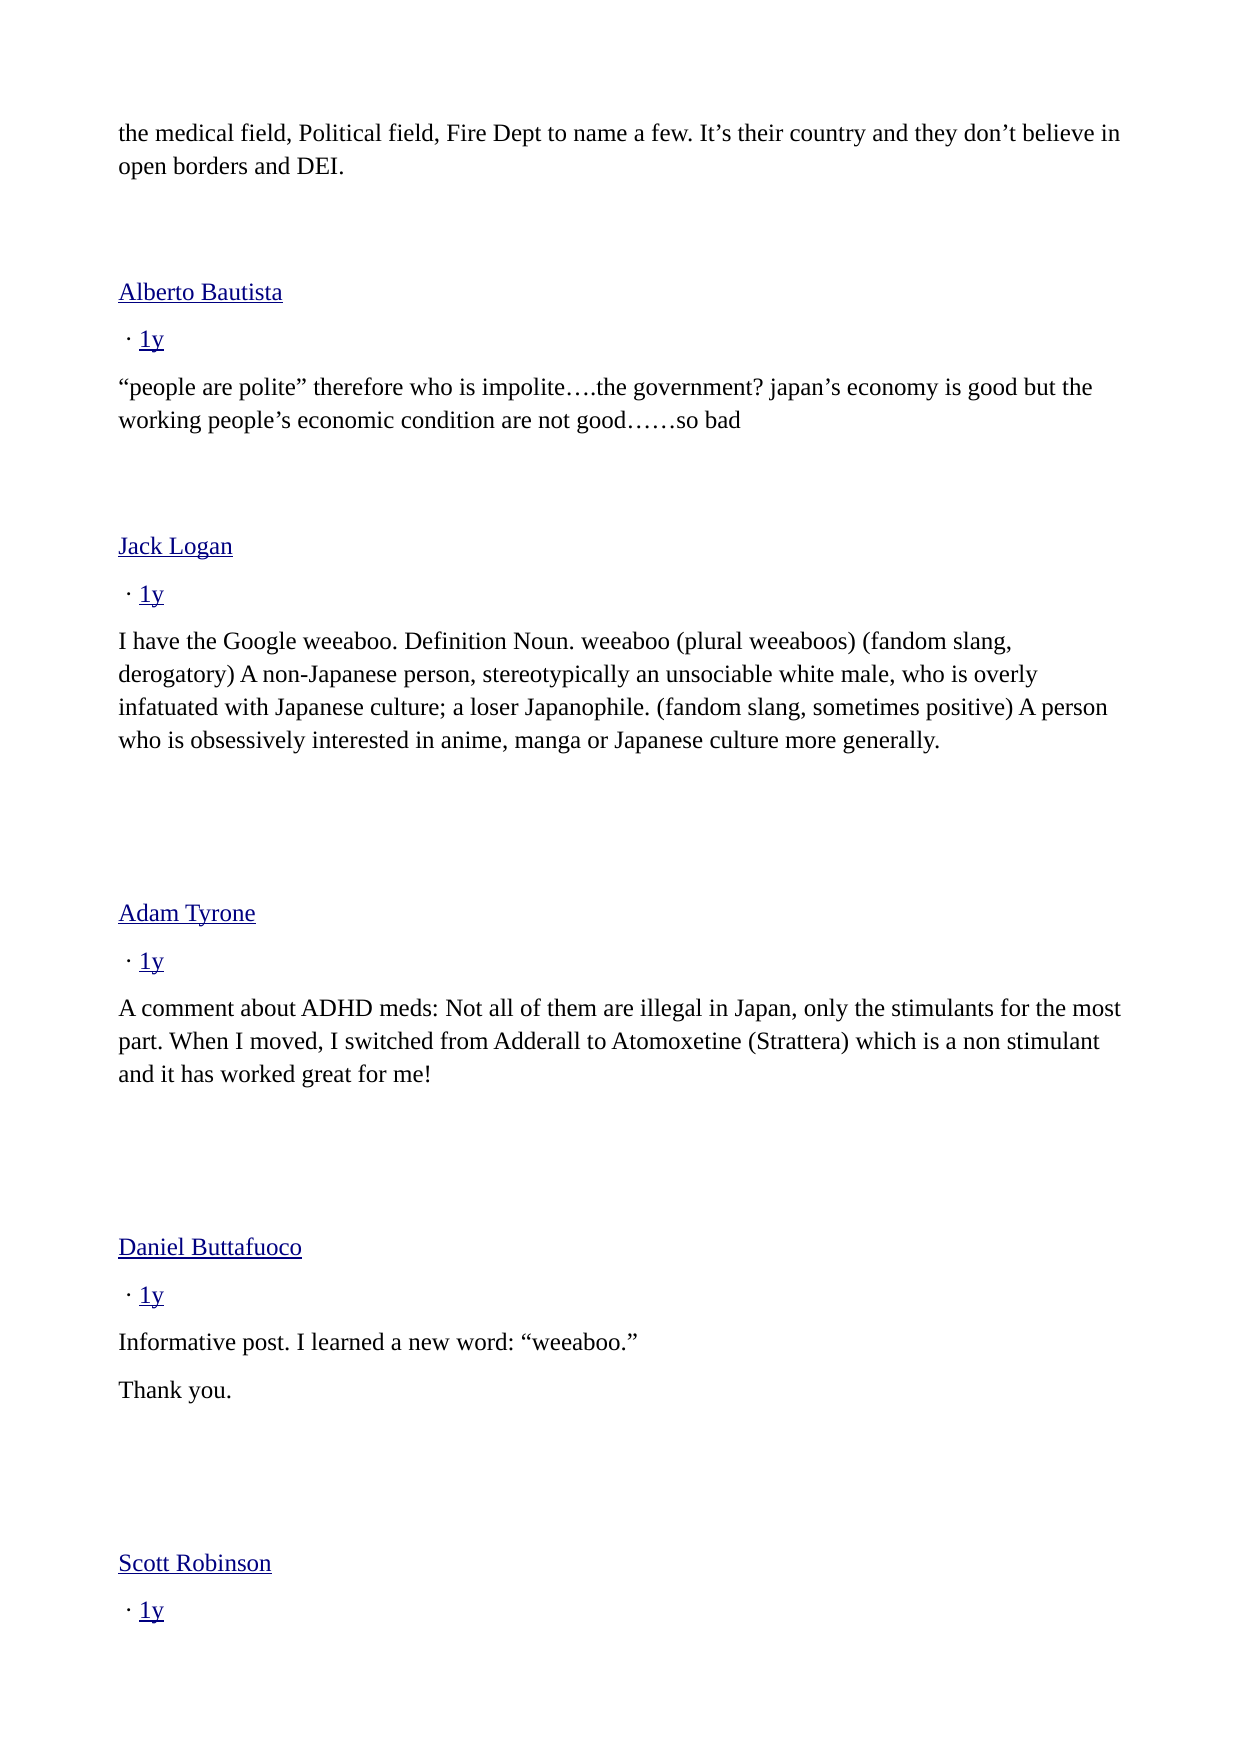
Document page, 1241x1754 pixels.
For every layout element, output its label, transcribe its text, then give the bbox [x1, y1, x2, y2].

text · 1y [118, 946, 1122, 974]
text Thank you. [118, 1375, 1122, 1404]
text · 1y [118, 1595, 1122, 1624]
text “people are polite” therefore who is impolite….the government? japan’s economy is good but the working people’s economic condition are not good……so bad [118, 372, 1122, 434]
text the medical field, Political field, Fire Dept to name a few. It’s their country and they don’t believe in open borders and DEI. [118, 118, 1122, 180]
text Daniel Buttafuoco [118, 1232, 1122, 1261]
text Adam Tyrone [118, 898, 1122, 927]
text A comment about ADHD meds: Not all of them are illegal in Japan, only the stimulants for the most part. When I moved, I switched from Adderall to Atomoxetine (Strattera) which is a non stimulant and it has worked great for me! [118, 993, 1122, 1088]
text Jack Logan [118, 531, 1122, 560]
text Scott Robinson [118, 1548, 1122, 1577]
text Informative post. I learned a new word: “weeaboo.” [118, 1327, 1122, 1356]
text Alberto Bautista [118, 277, 1122, 306]
text I have the Google weeaboo. Definition Noun. weeaboo (plural weeaboos) (fandom slang, derogatory) A non-Japanese person, stereotypically an unsociable white male, who is overly infatuated with Japanese culture; a loser Japanophile. (fandom slang, sometimes positive) A person who is obsessively interested in anime, manga or Japanese culture more generally. [118, 626, 1122, 754]
text · 1y [118, 1280, 1122, 1308]
text · 1y [118, 324, 1122, 353]
text · 1y [118, 579, 1122, 607]
